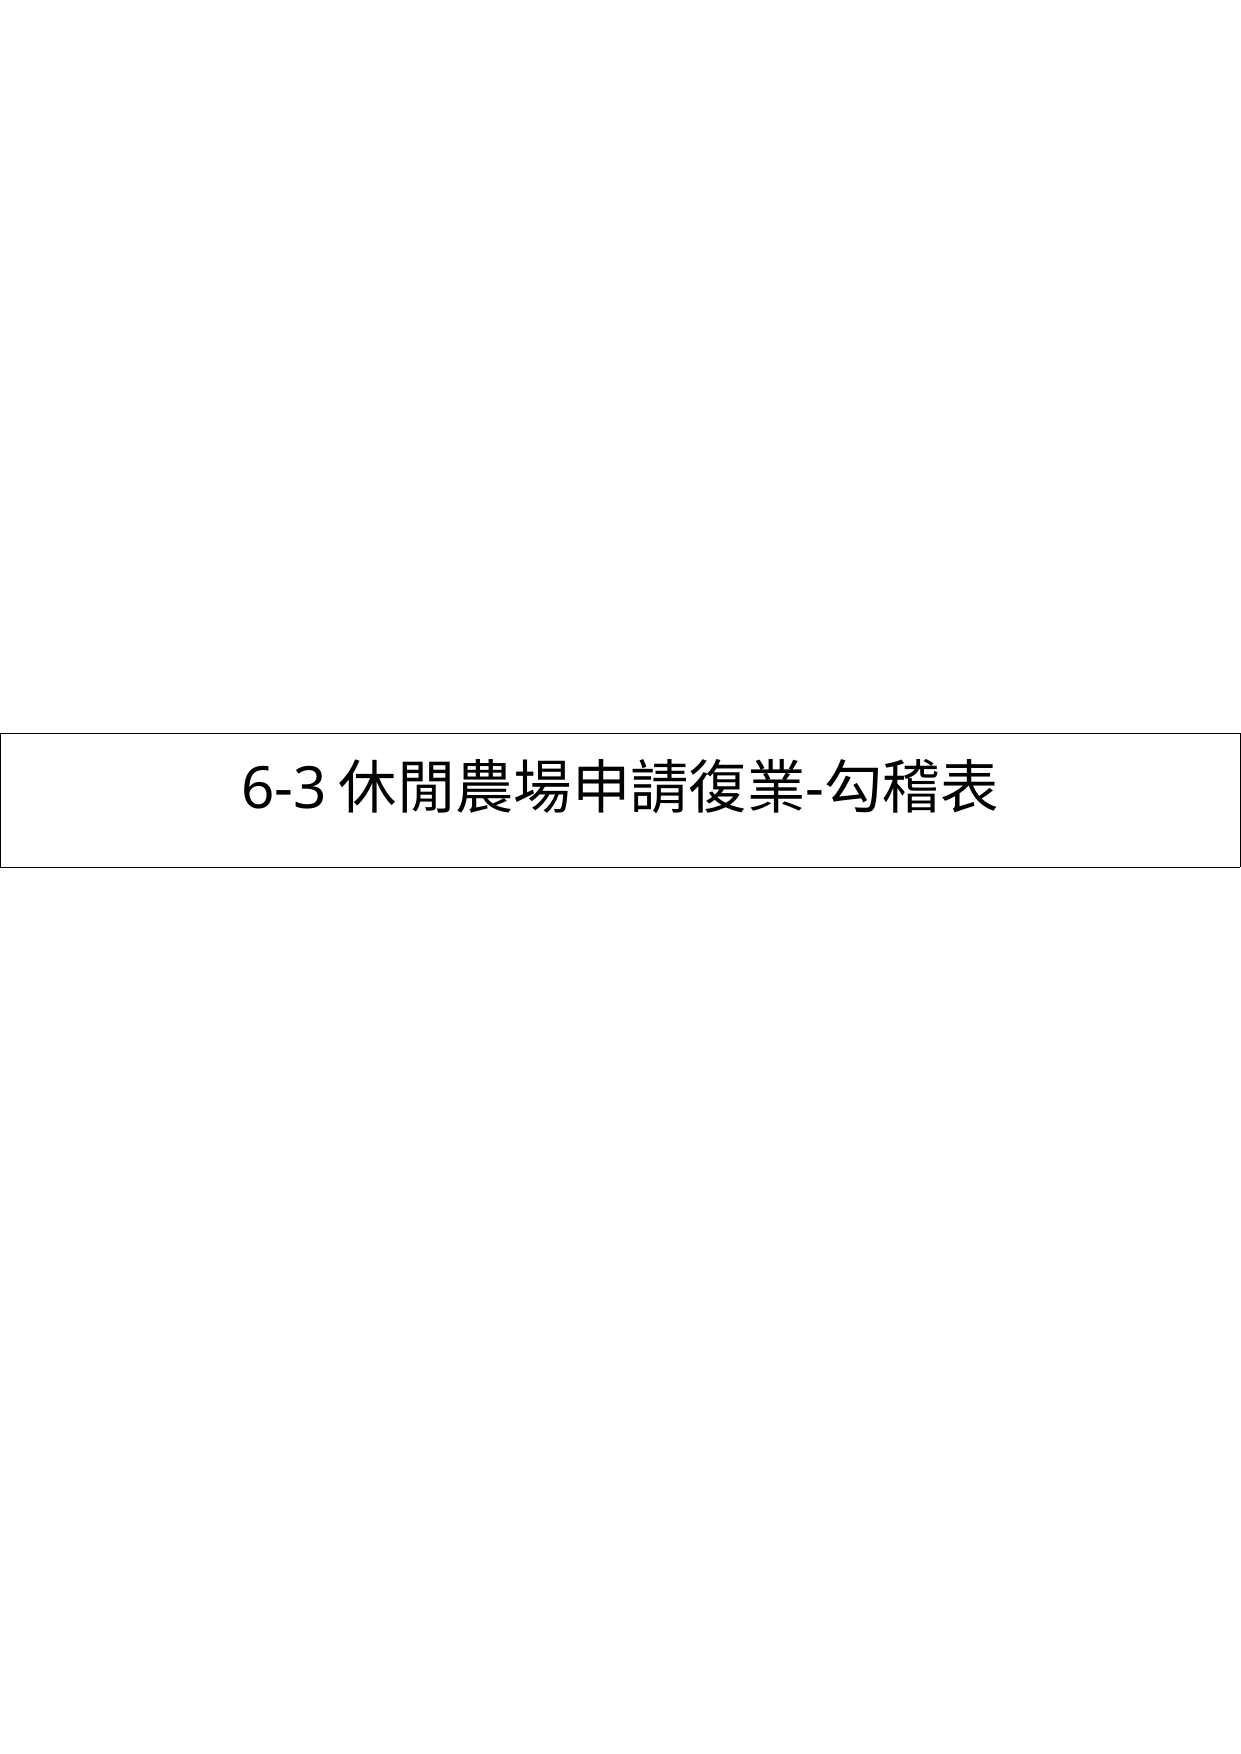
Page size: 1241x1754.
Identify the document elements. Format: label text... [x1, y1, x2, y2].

text 6-3休閒農場申請復業-勾稽表 [15, 740, 1225, 825]
